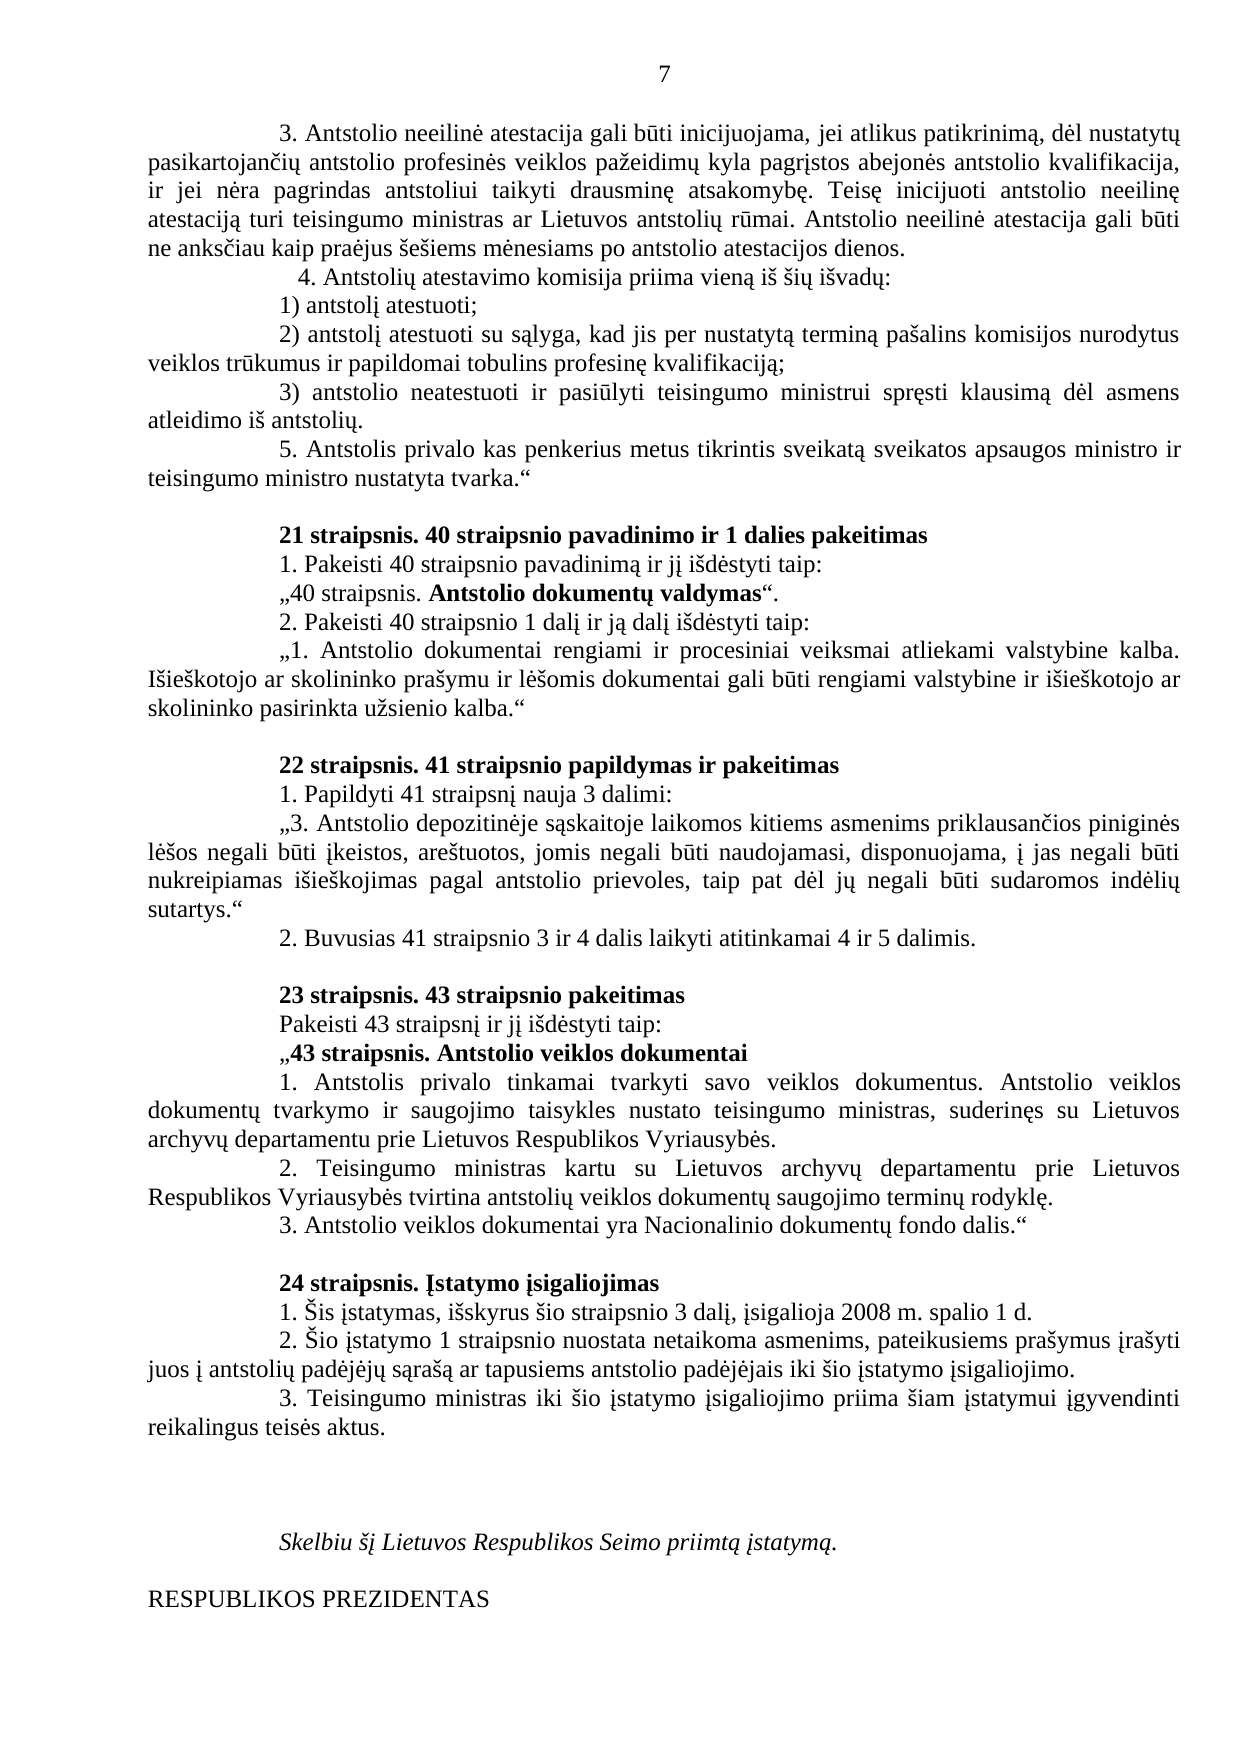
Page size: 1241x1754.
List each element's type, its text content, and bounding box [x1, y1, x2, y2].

text „40 straipsnis. Antstolio dokumentų valdymas“. [148, 578, 1181, 607]
text 22 straipsnis. 41 straipsnio papildymas ir pakeitimas [148, 751, 1181, 779]
text Skelbiu šį Lietuvos Respublikos Seimo priimtą įstatymą. [279, 1527, 1181, 1556]
text Pakeisti 43 straipsnį ir jį išdėstyti taip: [148, 1009, 1181, 1038]
text „1. Antstolio dokumentai rengiami ir procesiniai veiksmai atliekami valstybine kalba. Išieškotojo ar skolininko prašymu ir lėšomis dokumentai gali būti rengiami valstybine ir išieškotojo ar skolininko pasirinkta užsienio kalba.“ [148, 636, 1181, 722]
text 1. Šis įstatymas, išskyrus šio straipsnio 3 dalį, įsigalioja 2008 m. spalio 1 d. [148, 1297, 1181, 1326]
text „3. Antstolio depozitinėje sąskaitoje laikomos kitiems asmenims priklausančios piniginės lėšos negali būti įkeistos, areštuotos, jomis negali būti naudojamasi, disponuojama, į jas negali būti nukreipiamas išieškojimas pagal antstolio prievoles, taip pat dėl jų negali būti sudaromos indėlių sutartys.“ [148, 808, 1181, 923]
text 1. Antstolis privalo tinkamai tvarkyti savo veiklos dokumentus. Antstolio veiklos dokumentų tvarkymo ir saugojimo taisykles nustato teisingumo ministras, suderinęs su Lietuvos archyvų departamentu prie Lietuvos Respublikos Vyriausybės. [148, 1067, 1181, 1153]
text 1. Pakeisti 40 straipsnio pavadinimą ir jį išdėstyti taip: [148, 549, 1181, 578]
text 2. Šio įstatymo 1 straipsnio nuostata netaikoma asmenims, pateikusiems prašymus įrašyti juos į antstolių padėjėjų sąrašą ar tapusiems antstolio padėjėjais iki šio įstatymo įsigaliojimo. [148, 1326, 1181, 1383]
text 3. Antstolio veiklos dokumentai yra Nacionalinio dokumentų fondo dalis.“ [148, 1211, 1181, 1239]
text 3. Antstolio neeilinė atestacija gali būti inicijuojama, jei atlikus patikrinimą, dėl nustatytų pasikartojančių antstolio profesinės veiklos pažeidimų kyla pagrįstos abejonės antstolio kvalifikacija, ir jei nėra pagrindas antstoliui taikyti drausminę atsakomybę. Teisę inicijuoti antstolio neeilinę atestaciją turi teisingumo ministras ar Lietuvos antstolių rūmai. Antstolio neeilinė atestacija gali būti ne anksčiau kaip praėjus šešiems mėnesiams po antstolio atestacijos dienos. [148, 118, 1181, 262]
text 2. Teisingumo ministras kartu su Lietuvos archyvų departamentu prie Lietuvos Respublikos Vyriausybės tvirtina antstolių veiklos dokumentų saugojimo terminų rodyklę. [148, 1153, 1181, 1211]
text 5. Antstolis privalo kas penkerius metus tikrintis sveikatą sveikatos apsaugos ministro ir teisingumo ministro nustatyta tvarka.“ [148, 434, 1181, 492]
text 1) antstolį atestuoti; [148, 291, 1181, 319]
text 3) antstolio neatestuoti ir pasiūlyti teisingumo ministrui spręsti klausimą dėl asmens atleidimo iš antstolių. [148, 377, 1181, 434]
text 2. Pakeisti 40 straipsnio 1 dalį ir ją dalį išdėstyti taip: [148, 607, 1181, 636]
text 23 straipsnis. 43 straipsnio pakeitimas [148, 981, 1181, 1009]
text RESPUBLIKOS PREZIDENTAS [148, 1584, 1181, 1613]
text 2) antstolį atestuoti su sąlyga, kad jis per nustatytą terminą pašalins komisijos nurodytus veiklos trūkumus ir papildomai tobulins profesinę kvalifikaciją; [148, 319, 1181, 377]
text 3. Teisingumo ministras iki šio įstatymo įsigaliojimo priima šiam įstatymui įgyvendinti reikalingus teisės aktus. [148, 1383, 1181, 1441]
text 21 straipsnis. 40 straipsnio pavadinimo ir 1 dalies pakeitimas [148, 521, 1181, 549]
text 1. Papildyti 41 straipsnį nauja 3 dalimi: [148, 779, 1181, 808]
text 2. Buvusias 41 straipsnio 3 ir 4 dalis laikyti atitinkamai 4 ir 5 dalimis. [148, 923, 1181, 952]
text 4. Antstolių atestavimo komisija priima vieną iš šių išvadų: [148, 262, 1181, 291]
text „43 straipsnis. Antstolio veiklos dokumentai [148, 1038, 1181, 1067]
text 24 straipsnis. Įstatymo įsigaliojimas [148, 1268, 1181, 1297]
